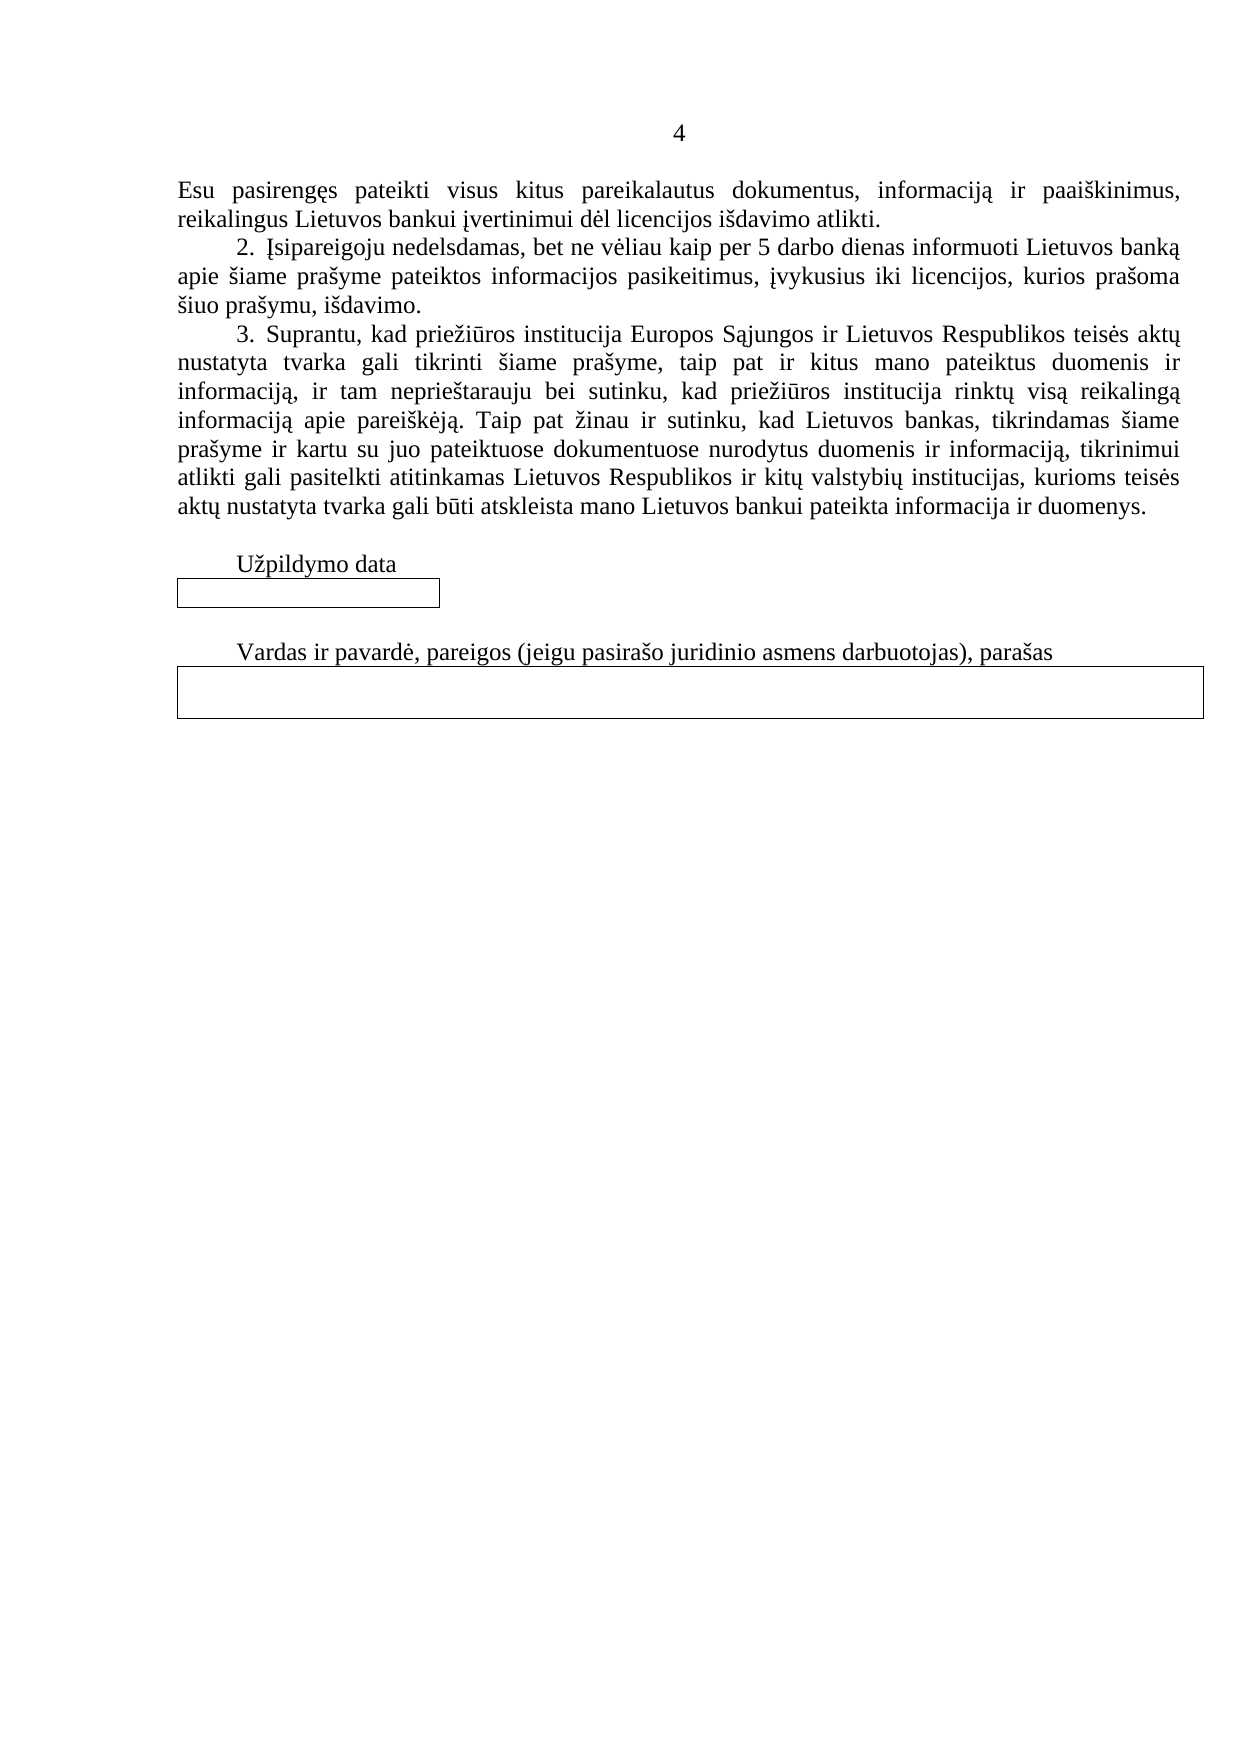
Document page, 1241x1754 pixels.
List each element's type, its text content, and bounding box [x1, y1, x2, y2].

table_header [178, 579, 439, 607]
text Vardas ir pavardė, pareigos (jeigu pasirašo juridinio asmens darbuotojas), parašas [177, 637, 1181, 666]
text Esu pasirengęs pateikti visus kitus pareikalautus dokumentus, informaciją ir paaiškinimus, reikalingus Lietuvos bankui įvertinimui dėl licencijos išdavimo atlikti. [177, 175, 1181, 232]
text 2. Įsipareigoju nedelsdamas, bet ne vėliau kaip per 5 darbo dienas informuoti Lietuvos banką apie šiame prašyme pateiktos informacijos pasikeitimus, įvykusius iki licencijos, kurios prašoma šiuo prašymu, išdavimo. [177, 232, 1181, 319]
table_header [178, 667, 1203, 718]
text Užpildymo data [177, 549, 1181, 577]
text 3. Suprantu, kad priežiūros institucija Europos Sąjungos ir Lietuvos Respublikos teisės aktų nustatyta tvarka gali tikrinti šiame prašyme, taip pat ir kitus mano pateiktus duomenis ir informaciją, ir tam neprieštarauju bei sutinku, kad priežiūros institucija rinktų visą reikalingą informaciją apie pareiškėją. Taip pat žinau ir sutinku, kad Lietuvos bankas, tikrindamas šiame prašyme ir kartu su juo pateiktuose dokumentuose nurodytus duomenis ir informaciją, tikrinimui atlikti gali pasitelkti atitinkamas Lietuvos Respublikos ir kitų valstybių institucijas, kurioms teisės aktų nustatyta tvarka gali būti atskleista mano Lietuvos bankui pateikta informacija ir duomenys. [177, 319, 1181, 520]
